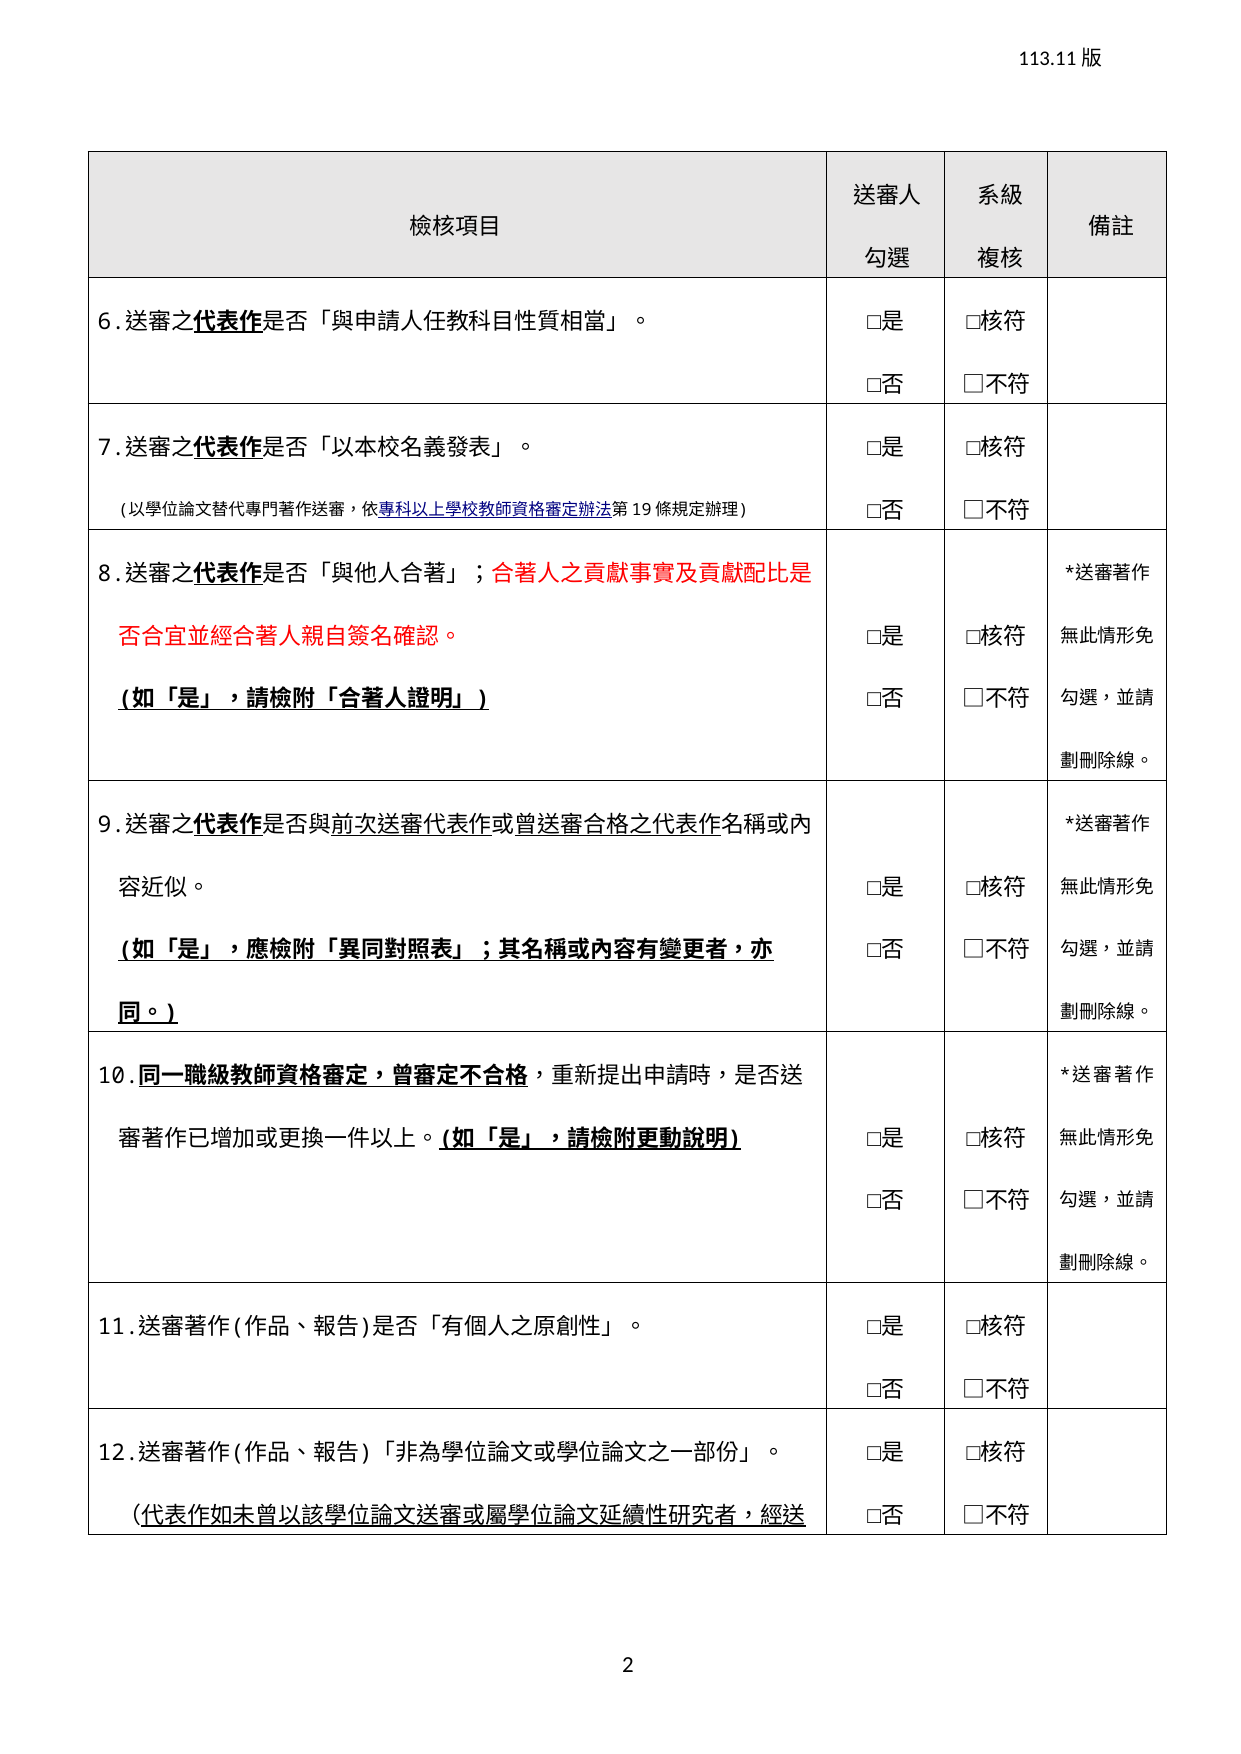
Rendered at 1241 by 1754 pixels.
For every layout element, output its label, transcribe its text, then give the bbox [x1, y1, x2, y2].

table_cell □核符 □不符 [945, 1283, 1047, 1408]
table_cell 送審著作(作品、報告)是否「有個人之原創性」。 [89, 1283, 826, 1408]
table_cell 送審之代表作是否「與他人合著」；合著人之貢獻事實及貢獻配比是否合宜並經合著人親自簽名確認。 (如「是」，請檢附「合著人證明」) [89, 530, 826, 780]
table_cell □是 □否 [827, 1032, 944, 1282]
table_cell □是 □否 [827, 781, 944, 1031]
table_cell [1048, 1409, 1166, 1534]
table_cell □核符 □不符 [945, 404, 1047, 529]
table_cell [1048, 404, 1166, 529]
table_cell 同一職級教師資格審定，曾審定不合格，重新提出申請時，是否送審著作已增加或更換一件以上。(如「是」，請檢附更動說明) [89, 1032, 826, 1282]
table_cell *送審著作無此情形免勾選，並請劃刪除線。 [1048, 530, 1166, 780]
table_cell □是 □否 [827, 278, 944, 403]
table_cell □核符 □不符 [945, 1409, 1047, 1534]
table_cell 送審之代表作是否與前次送審代表作或曾送審合格之代表作名稱或內容近似。 (如「是」，應檢附「異同對照表」；其名稱或內容有變更者，亦同。) [89, 781, 826, 1031]
table_cell □核符 □不符 [945, 1032, 1047, 1282]
table_header 檢核項目 [89, 152, 826, 277]
table_cell *送審著作無此情形免勾選，並請劃刪除線。 [1048, 1032, 1166, 1282]
table_cell *送審著作無此情形免勾選，並請劃刪除線。 [1048, 781, 1166, 1031]
table_cell 送審之代表作是否「以本校名義發表」。 (以學位論文替代專門著作送審，依專科以上學校教師資格審定辦法第19條規定辦理) [89, 404, 826, 529]
table_cell [1048, 1283, 1166, 1408]
table_header 備註 [1048, 152, 1166, 277]
table_cell 送審著作(作品、報告)「非為學位論文或學位論文之一部份」。 （代表作如未曾以該學位論文送審或屬學位論文延續性研究者，經送 [89, 1409, 826, 1534]
table_cell 送審之代表作是否「與申請人任教科目性質相當」。 [89, 278, 826, 403]
table_header 系級 複核 [945, 152, 1047, 277]
table_cell □核符 □不符 [945, 781, 1047, 1031]
table_cell □核符 □不符 [945, 278, 1047, 403]
table_cell □是 □否 [827, 1283, 944, 1408]
table_cell □核符 □不符 [945, 530, 1047, 780]
table_header 送審人 勾選 [827, 152, 944, 277]
table_cell □是 □否 [827, 530, 944, 780]
table_cell [1048, 278, 1166, 403]
table_cell □是 □否 [827, 404, 944, 529]
table_cell □是 □否 [827, 1409, 944, 1534]
